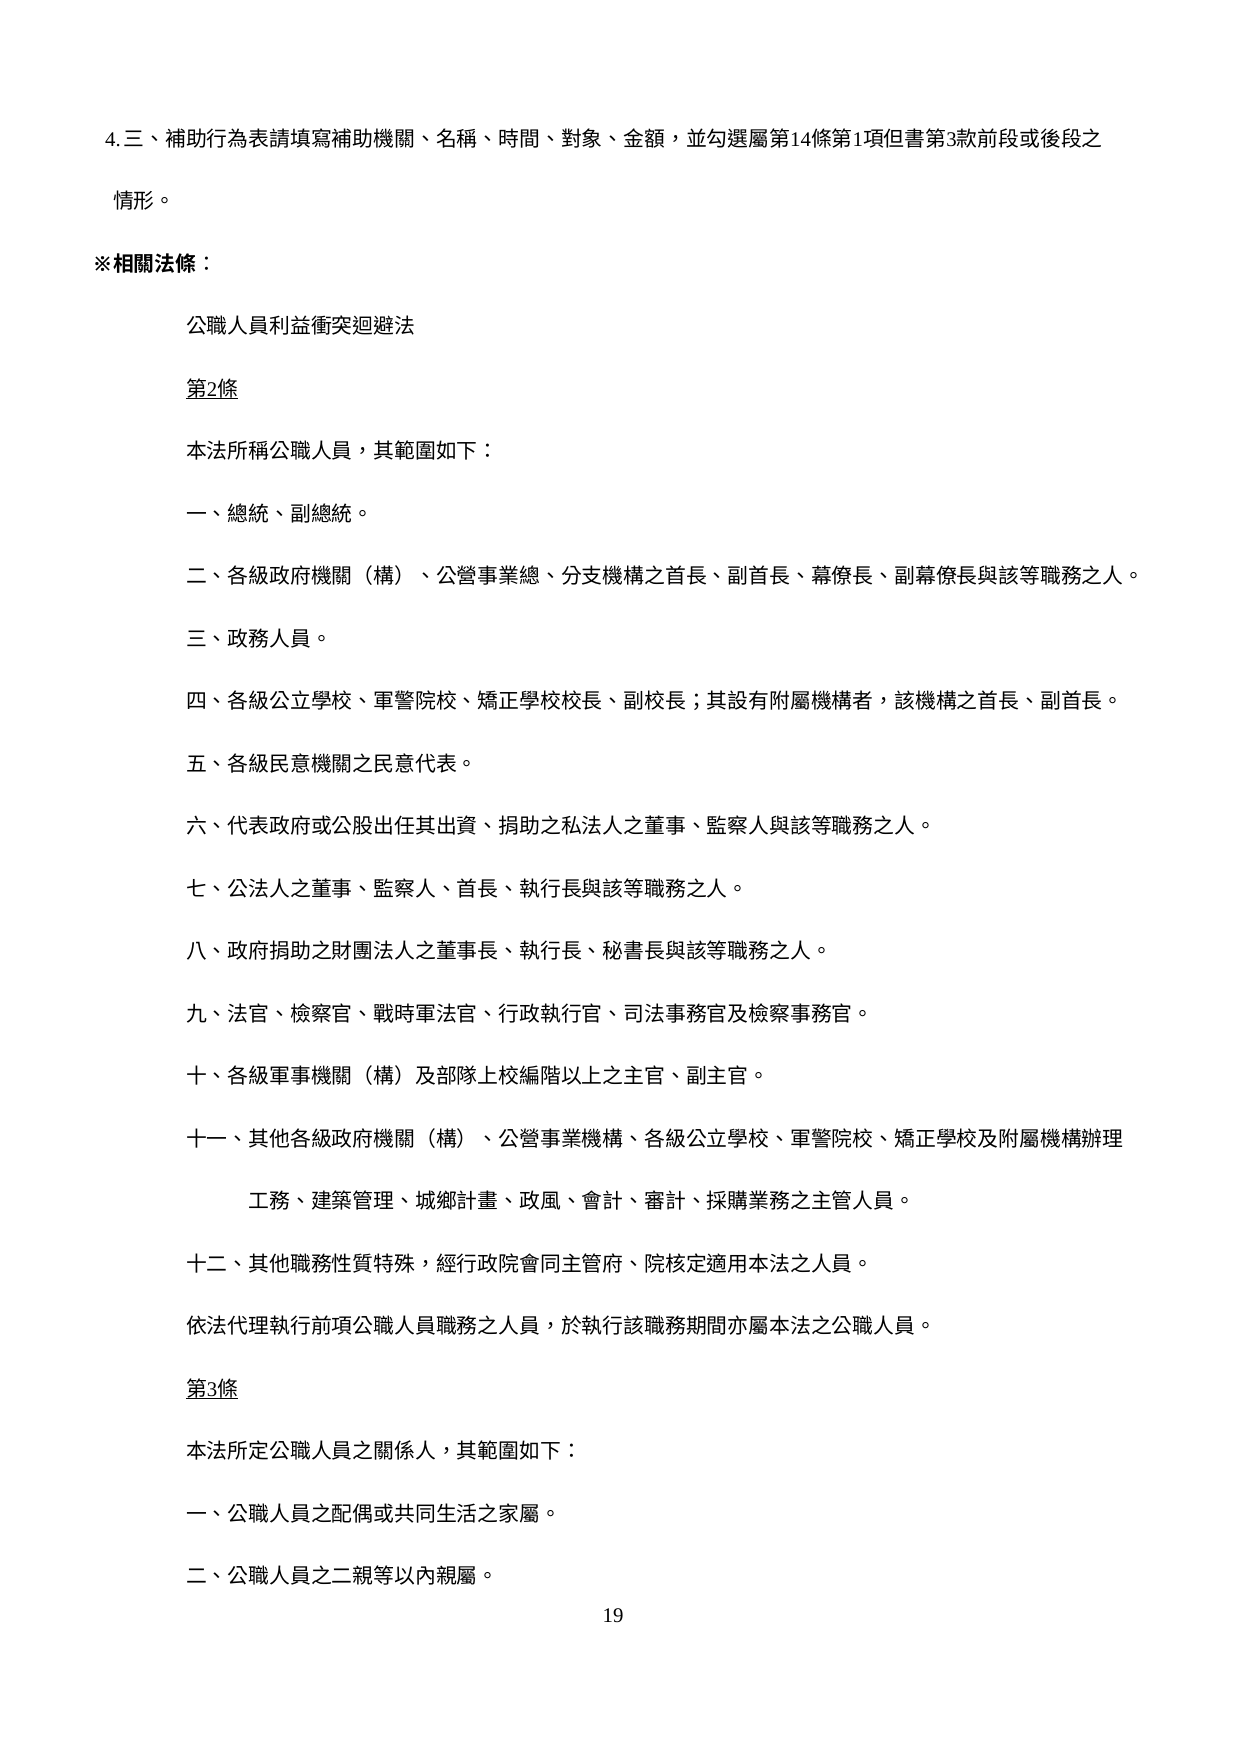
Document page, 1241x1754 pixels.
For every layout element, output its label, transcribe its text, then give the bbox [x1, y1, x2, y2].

text 三、政務人員。 [181, 596, 1134, 658]
text 第2條 [181, 346, 1134, 408]
text 本法所稱公職人員，其範圍如下： [181, 408, 1134, 471]
text 4.三、補助行為表請填寫補助機關、名稱、時間、對象、金額，並勾選屬第14條第1項但書第3款前段或後段之情形。 [93, 96, 1122, 221]
text 七、公法人之董事、監察人、首長、執行長與該等職務之人。 [181, 846, 1134, 908]
text 公職人員利益衝突迴避法 [181, 283, 1134, 346]
text 二、公職人員之二親等以內親屬。 [181, 1533, 1134, 1596]
text 五、各級民意機關之民意代表。 [181, 721, 1134, 783]
text 二、各級政府機關（構）、公營事業總、分支機構之首長、副首長、幕僚長、副幕僚長與該等職務之人。 [181, 533, 1134, 596]
text 九、法官、檢察官、戰時軍法官、行政執行官、司法事務官及檢察事務官。 [181, 971, 1134, 1033]
text 第3條 [181, 1346, 1134, 1408]
text 本法所定公職人員之關係人，其範圍如下： [181, 1408, 1134, 1471]
text 八、政府捐助之財團法人之董事長、執行長、秘書長與該等職務之人。 [181, 908, 1134, 971]
text 四、各級公立學校、軍警院校、矯正學校校長、副校長；其設有附屬機構者，該機構之首長、副首長。 [181, 658, 1134, 721]
text 六、代表政府或公股出任其出資、捐助之私法人之董事、監察人與該等職務之人。 [181, 783, 1134, 846]
text 一、總統、副總統。 [181, 471, 1134, 533]
text 一、公職人員之配偶或共同生活之家屬。 [181, 1471, 1134, 1533]
text ※相關法條： [85, 221, 1227, 283]
text 十二、其他職務性質特殊，經行政院會同主管府、院核定適用本法之人員。 [181, 1221, 1134, 1283]
text 十、各級軍事機關（構）及部隊上校編階以上之主官、副主官。 [181, 1033, 1134, 1096]
text 十一、其他各級政府機關（構）、公營事業機構、各級公立學校、軍警院校、矯正學校及附屬機構辦理工務、建築管理、城鄉計畫、政風、會計、審計、採購業務之主管人員。 [181, 1096, 1134, 1221]
text 依法代理執行前項公職人員職務之人員，於執行該職務期間亦屬本法之公職人員。 [181, 1283, 1134, 1346]
